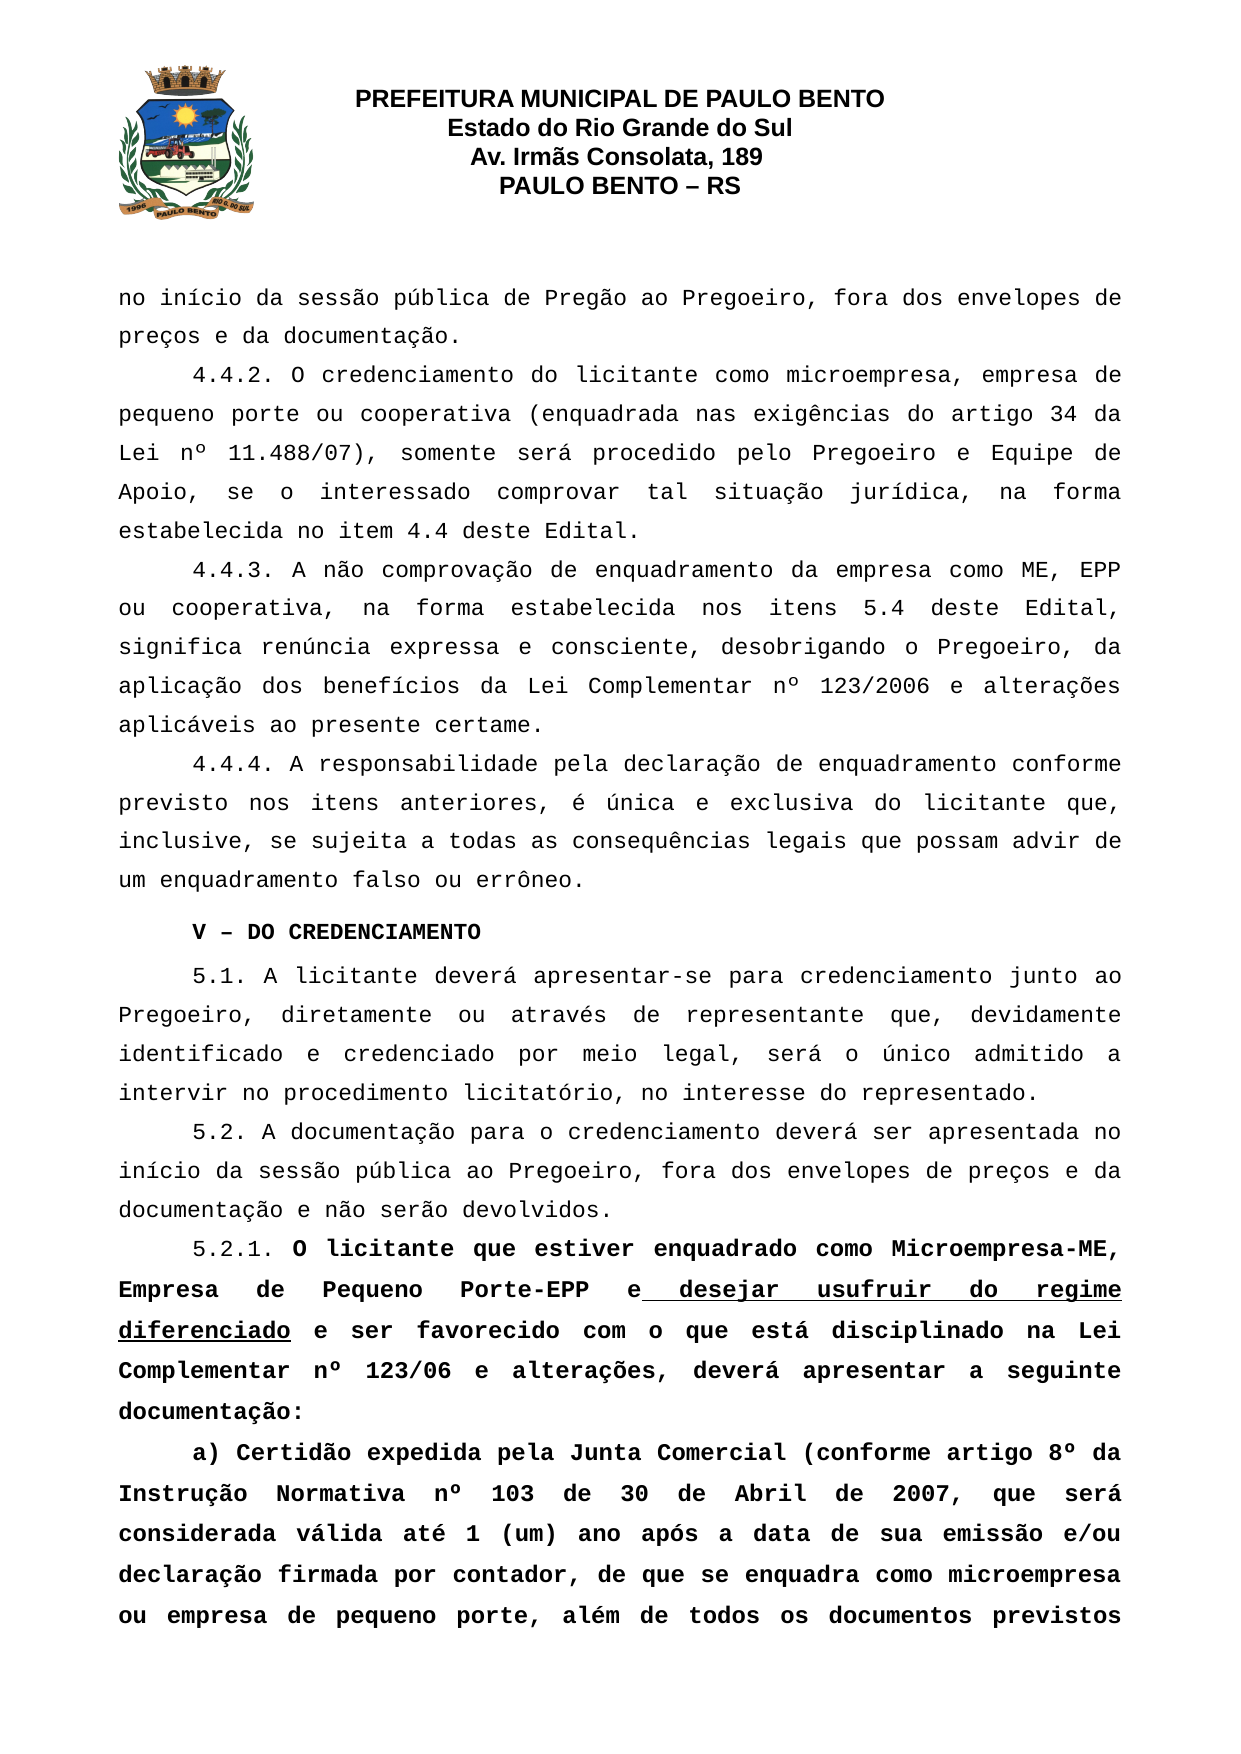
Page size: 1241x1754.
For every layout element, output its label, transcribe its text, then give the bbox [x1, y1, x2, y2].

text 5.1. A licitante deverá apresentar-se para credenciamento junto ao Pregoeiro, diretamente ou através de representante que, devidamente identificado e credenciado por meio legal, será o único admitido a intervir no procedimento licitatório, no interesse do representado. [118, 965, 1122, 1107]
text 4.4.3. A não comprovação de enquadramento da empresa como ME, EPP ou cooperativa, na forma estabelecida nos itens 5.4 deste Edital, significa renúncia expressa e consciente, desobrigando o Pregoeiro, da aplicação dos benefícios da Lei Complementar nº 123/2006 e alterações aplicáveis ao presente certame. [118, 558, 1122, 739]
text V – DO CREDENCIAMENTO [118, 920, 1122, 946]
picture [118, 65, 254, 220]
text no início da sessão pública de Pregão ao Pregoeiro, fora dos envelopes de preços e da documentação. [118, 286, 1122, 351]
text 5.2.1. O licitante que estiver enquadrado como Microempresa-ME, Empresa de Pequeno Porte-EPP e desejar usufruir do regime diferenciado e ser favorecido com o que está disciplinado na Lei Complementar nº 123/06 e alterações, deverá apresentar a seguinte documentação: [118, 1237, 1122, 1427]
text 5.2. A documentação para o credenciamento deverá ser apresentada no início da sessão pública ao Pregoeiro, fora dos envelopes de preços e da documentação e não serão devolvidos. [118, 1120, 1122, 1224]
text a) Certidão expedida pela Junta Comercial (conforme artigo 8º da Instrução Normativa nº 103 de 30 de Abril de 2007, que será considerada válida até 1 (um) ano após a data de sua emissão e/ou declaração firmada por contador, de que se enquadra como microempresa ou empresa de pequeno porte, além de todos os documentos previstos [118, 1440, 1122, 1631]
text 4.4.2. O credenciamento do licitante como microempresa, empresa de pequeno porte ou cooperativa (enquadrada nas exigências do artigo 34 da Lei nº 11.488/07), somente será procedido pelo Pregoeiro e Equipe de Apoio, se o interessado comprovar tal situação jurídica, na forma estabelecida no item 4.4 deste Edital. [118, 364, 1122, 545]
text 4.4.4. A responsabilidade pela declaração de enquadramento conforme previsto nos itens anteriores, é única e exclusiva do licitante que, inclusive, se sujeita a todas as consequências legais que possam advir de um enquadramento falso ou errôneo. [118, 752, 1122, 895]
